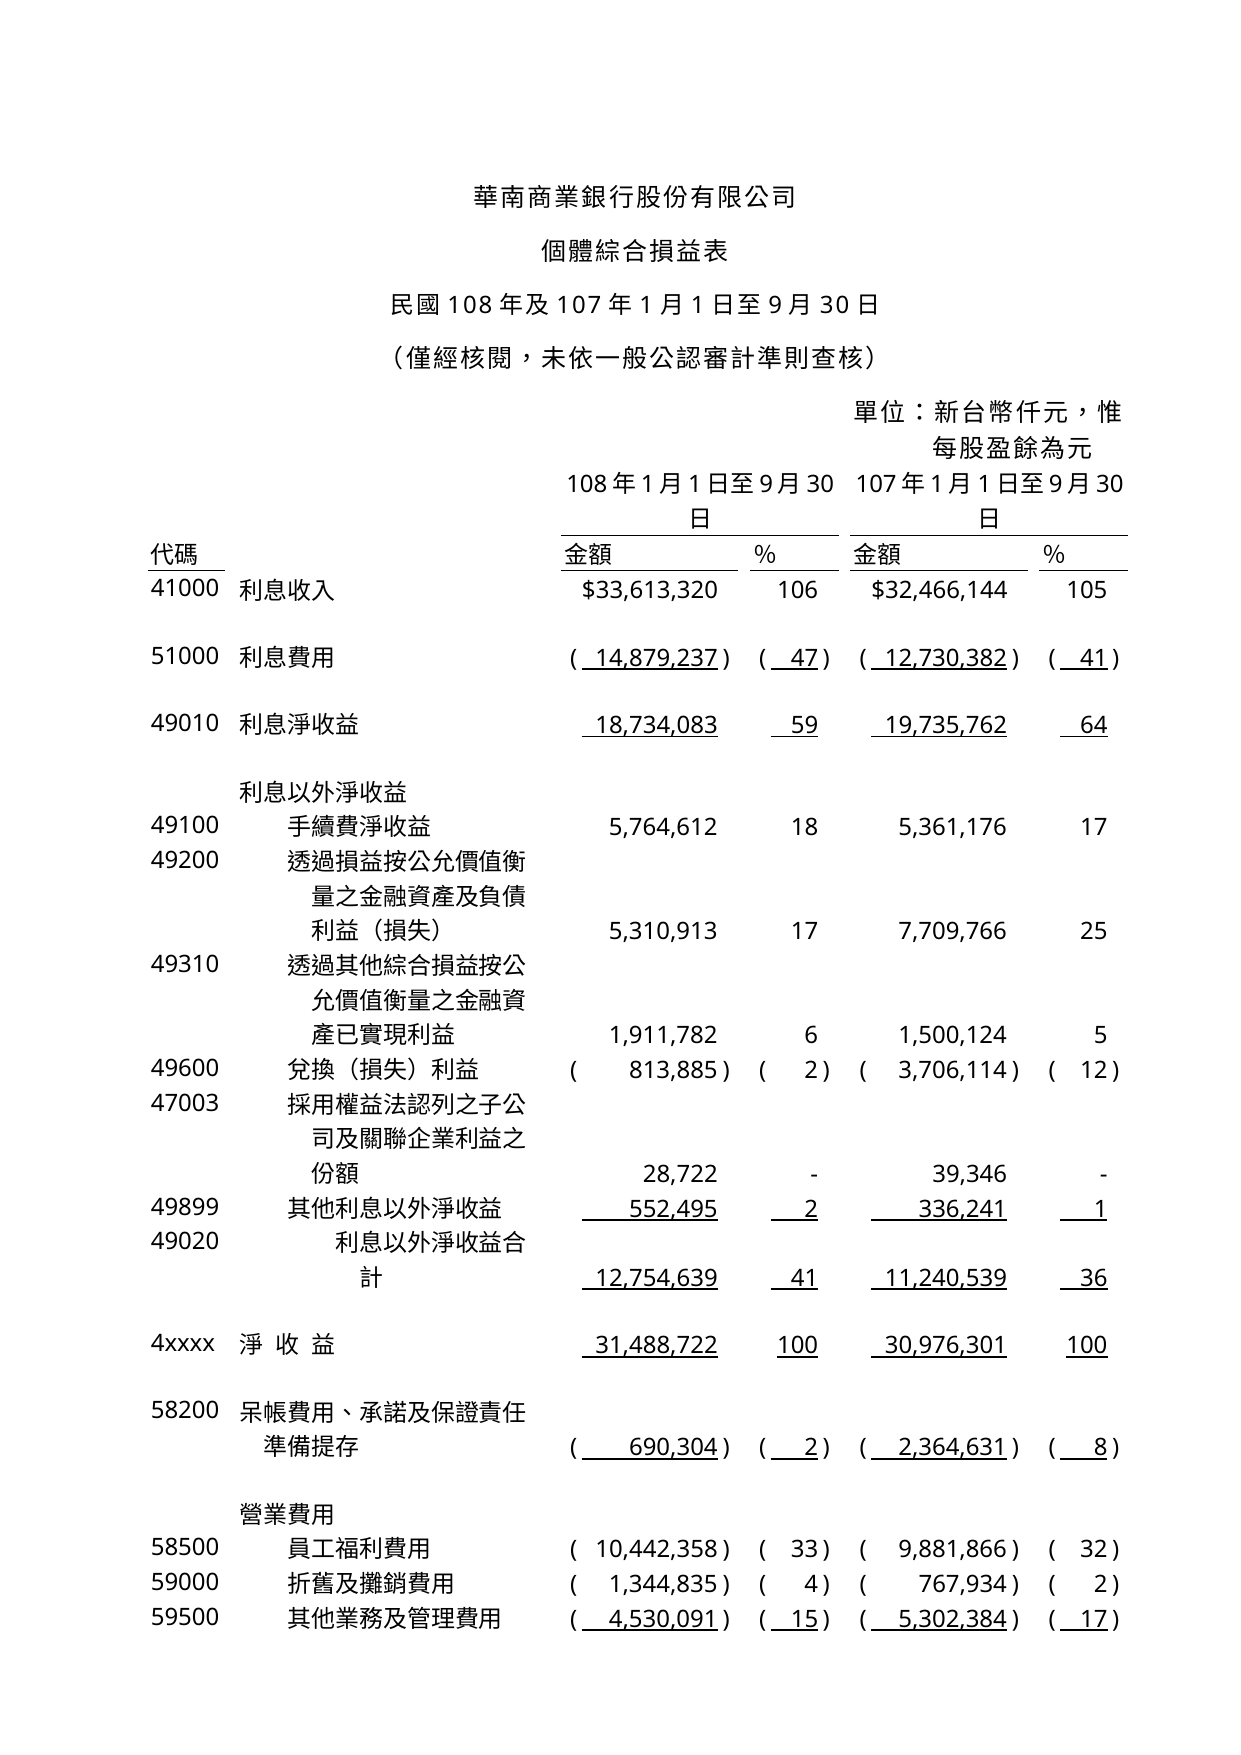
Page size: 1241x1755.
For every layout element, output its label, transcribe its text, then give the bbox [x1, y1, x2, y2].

table_cell 49200 [148, 843, 224, 947]
table_cell 17 [750, 843, 839, 947]
table_cell [561, 606, 738, 638]
table_cell [738, 570, 750, 606]
table_cell 49600 [148, 1051, 224, 1085]
table_cell [738, 536, 750, 570]
table_header [549, 465, 561, 534]
table_cell [839, 1495, 850, 1530]
table_cell [738, 1294, 750, 1326]
table_cell [738, 1565, 750, 1599]
table_cell [1039, 773, 1128, 808]
table_cell [738, 673, 750, 706]
table_cell ( 41 ) [1039, 639, 1128, 673]
table_cell $ 33,613,320 [561, 571, 738, 606]
table_cell [549, 606, 561, 638]
table_cell [549, 1361, 561, 1393]
table_cell [225, 773, 236, 808]
table_cell ( 1,344,835 ) [561, 1565, 738, 1599]
table_cell [1039, 673, 1128, 706]
table_cell [561, 741, 738, 773]
table_cell [1039, 1361, 1128, 1393]
table_cell [1028, 1224, 1039, 1293]
table_cell [738, 606, 750, 638]
table_cell 利息淨收益 [236, 706, 549, 741]
table_cell $ 32,466,144 [850, 571, 1028, 606]
table_cell 5 [1039, 947, 1128, 1051]
table_cell [1028, 741, 1039, 773]
table_cell 18 [750, 808, 839, 842]
table_cell 49899 [148, 1189, 224, 1224]
table_cell [225, 1393, 236, 1463]
table_cell [225, 1224, 236, 1293]
table_cell [148, 1294, 224, 1326]
table_cell [225, 1326, 236, 1361]
table_cell [148, 773, 224, 808]
table_cell ％ [1039, 536, 1128, 570]
table_cell 代碼 [148, 535, 224, 570]
table_cell ( 47 ) [750, 639, 839, 673]
table_cell 105 [1039, 571, 1128, 606]
table_cell ％ [750, 536, 839, 570]
table_cell [225, 947, 236, 1051]
table_cell [225, 639, 236, 673]
table_cell [738, 947, 750, 1051]
table_cell 營業費用 [236, 1495, 549, 1530]
table_cell ( 10,442,358 ) [561, 1530, 738, 1565]
table_cell ( 690,304 ) [561, 1393, 738, 1463]
table_cell ( 14,879,237 ) [561, 639, 738, 673]
table_cell [850, 673, 1028, 706]
table_cell [549, 1224, 561, 1293]
table_cell ( 2 ) [750, 1051, 839, 1085]
table_header [225, 465, 236, 534]
table_cell 利息以外淨收益合計 [236, 1224, 549, 1293]
table_cell [1028, 570, 1039, 606]
table_cell [225, 1530, 236, 1565]
table_cell ( 813,885 ) [561, 1051, 738, 1085]
table_cell [839, 773, 850, 808]
table_cell [839, 741, 850, 773]
table_cell [839, 606, 850, 638]
table_cell - [1039, 1085, 1128, 1189]
table_cell ( 4,530,091 ) [561, 1599, 738, 1634]
table_cell [839, 843, 850, 947]
table_cell 手續費淨收益 [236, 808, 549, 842]
table_cell [738, 1463, 750, 1495]
table_cell 552,495 [561, 1189, 738, 1224]
table_cell [738, 843, 750, 947]
table_cell [549, 1051, 561, 1085]
table_cell ( 3,706,114 ) [850, 1051, 1028, 1085]
table_cell [1028, 673, 1039, 706]
table_cell [738, 773, 750, 808]
table_cell [750, 1463, 839, 1495]
table_cell [850, 1294, 1028, 1326]
table_cell [1028, 1326, 1039, 1361]
table_cell [236, 1463, 549, 1495]
table_cell [549, 773, 561, 808]
table_cell [225, 1085, 236, 1189]
table_cell [750, 741, 839, 773]
table_cell [1028, 1294, 1039, 1326]
table_cell 採用權益法認列之子公司及關聯企業利益之份額 [236, 1085, 549, 1189]
table_cell [561, 773, 738, 808]
table_cell [839, 639, 850, 673]
table_header [839, 465, 850, 534]
table_cell [839, 1294, 850, 1326]
table_header [236, 465, 549, 534]
table_cell [225, 1051, 236, 1085]
table_cell [148, 741, 224, 773]
table_cell ( 32 ) [1039, 1530, 1128, 1565]
table_cell [1028, 1051, 1039, 1085]
table_header 108年1月1日至9月30日 [561, 465, 839, 534]
table_cell ( 9,881,866 ) [850, 1530, 1028, 1565]
table_cell 金額 [850, 536, 1028, 570]
table_cell [1028, 1565, 1039, 1599]
table_cell 12,754,639 [561, 1224, 738, 1293]
table_cell [148, 1463, 224, 1495]
table_cell [1028, 1085, 1039, 1189]
table_cell [738, 1189, 750, 1224]
table_cell [148, 1495, 224, 1530]
table_cell [549, 1495, 561, 1530]
table_cell [1028, 606, 1039, 638]
table_cell ( 17 ) [1039, 1599, 1128, 1634]
table_cell [850, 773, 1028, 808]
table_cell [738, 1393, 750, 1463]
table_cell [236, 535, 549, 570]
table_cell 呆帳費用、承諾及保證責任準備提存 [236, 1393, 549, 1463]
table_cell [1028, 1189, 1039, 1224]
table_cell [750, 606, 839, 638]
table_cell 1,911,782 [561, 947, 738, 1051]
table_cell [549, 808, 561, 842]
table_cell [225, 570, 236, 606]
table_cell [1028, 536, 1039, 570]
table_cell ( 12,730,382 ) [850, 639, 1028, 673]
table_cell [1039, 606, 1128, 638]
table_cell [225, 808, 236, 842]
table_cell [1039, 1463, 1128, 1495]
table_cell [1039, 1495, 1128, 1530]
table_cell 19,735,762 [850, 706, 1028, 741]
table_cell [225, 1189, 236, 1224]
table_cell [738, 639, 750, 673]
table_cell [549, 570, 561, 606]
table_cell [549, 706, 561, 741]
table_header 107年1月1日至9月30日 [850, 465, 1128, 534]
table_cell [839, 1361, 850, 1393]
table_cell 透過其他綜合損益按公允價值衡量之金融資產已實現利益 [236, 947, 549, 1051]
table_cell [225, 1361, 236, 1393]
table_cell 25 [1039, 843, 1128, 947]
table_cell [1028, 706, 1039, 741]
table_cell [738, 1085, 750, 1189]
table_cell [750, 773, 839, 808]
table_cell [148, 606, 224, 638]
text 單位：新台幣仟元，惟 [148, 392, 1122, 429]
table_cell [738, 741, 750, 773]
table_cell 58200 [148, 1393, 224, 1463]
table_cell [561, 1463, 738, 1495]
table_cell 59000 [148, 1565, 224, 1599]
text 個體綜合損益表 [148, 232, 1122, 268]
table_cell - [750, 1085, 839, 1189]
table_cell 336,241 [850, 1189, 1028, 1224]
table_cell 利息費用 [236, 639, 549, 673]
table_cell [738, 1495, 750, 1530]
table_cell 其他利息以外淨收益 [236, 1189, 549, 1224]
table_cell ( 2,364,631 ) [850, 1393, 1028, 1463]
table_cell [225, 1495, 236, 1530]
table_cell [1028, 1530, 1039, 1565]
table_cell [225, 1463, 236, 1495]
text 民國108年及107年1月1日至9月30日 [148, 286, 1122, 321]
table_cell [549, 1530, 561, 1565]
table_cell [839, 535, 850, 570]
table_cell [549, 639, 561, 673]
table_cell ( 4 ) [750, 1565, 839, 1599]
table_cell 100 [1039, 1326, 1128, 1361]
table_cell [738, 1224, 750, 1293]
table_cell [839, 673, 850, 706]
table_cell 員工福利費用 [236, 1530, 549, 1565]
table_cell 利息收入 [236, 570, 549, 606]
table_cell [236, 606, 549, 638]
table_cell ( 2 ) [750, 1393, 839, 1463]
table_cell [549, 1189, 561, 1224]
table_cell [561, 1495, 738, 1530]
table_cell 17 [1039, 808, 1128, 842]
table_cell 31,488,722 [561, 1326, 738, 1361]
table_cell 4xxxx [148, 1326, 224, 1361]
table_cell ( 33 ) [750, 1530, 839, 1565]
table_cell [750, 673, 839, 706]
table_cell [549, 843, 561, 947]
table_cell [750, 1495, 839, 1530]
table_cell [738, 1530, 750, 1565]
table_cell [225, 673, 236, 706]
table_cell [225, 1294, 236, 1326]
table_cell 28,722 [561, 1085, 738, 1189]
table_cell [1028, 1599, 1039, 1634]
table_cell [839, 1530, 850, 1565]
table_cell 5,764,612 [561, 808, 738, 842]
table_cell [839, 1326, 850, 1361]
table_cell [236, 673, 549, 706]
table_cell 折舊及攤銷費用 [236, 1565, 549, 1599]
table_cell [1039, 741, 1128, 773]
table_cell [225, 706, 236, 741]
table_cell [225, 1599, 236, 1634]
table_cell [738, 808, 750, 842]
table_cell [561, 1361, 738, 1393]
table_cell [839, 947, 850, 1051]
table_cell [236, 741, 549, 773]
table_cell [549, 1326, 561, 1361]
table_cell 41 [750, 1224, 839, 1293]
table_cell [738, 1051, 750, 1085]
table_cell [738, 1599, 750, 1634]
table_header [148, 465, 224, 534]
table_cell [738, 706, 750, 741]
text （僅經核閱，未依一般公認審計準則查核） [148, 338, 1122, 374]
table_cell 49310 [148, 947, 224, 1051]
table_cell [839, 1189, 850, 1224]
table_cell 36 [1039, 1224, 1128, 1293]
table_cell [225, 535, 236, 570]
table_cell [225, 606, 236, 638]
table_cell 64 [1039, 706, 1128, 741]
table_cell [549, 1463, 561, 1495]
table_cell [148, 673, 224, 706]
table_cell 30,976,301 [850, 1326, 1028, 1361]
table_cell [1028, 773, 1039, 808]
table_cell 金額 [561, 536, 738, 570]
table_cell [839, 1224, 850, 1293]
table_cell [738, 1326, 750, 1361]
table_cell [839, 570, 850, 606]
table_cell 49010 [148, 706, 224, 741]
table_cell [1028, 843, 1039, 947]
table_cell [561, 673, 738, 706]
table_cell ( 2 ) [1039, 1565, 1128, 1599]
text 每股盈餘為元 [148, 429, 1093, 465]
table_cell ( 15 ) [750, 1599, 839, 1634]
table_cell [549, 535, 561, 570]
table_cell [839, 1463, 850, 1495]
table_cell [839, 1393, 850, 1463]
table_cell 18,734,083 [561, 706, 738, 741]
table_cell [839, 1565, 850, 1599]
table_cell 5,361,176 [850, 808, 1028, 842]
table_cell 淨 收 益 [236, 1326, 549, 1361]
table_cell 58500 [148, 1530, 224, 1565]
table_cell ( 767,934 ) [850, 1565, 1028, 1599]
table_cell [850, 1495, 1028, 1530]
table_cell [148, 1361, 224, 1393]
table_cell [549, 1393, 561, 1463]
table_cell [236, 1294, 549, 1326]
table_cell [549, 673, 561, 706]
table_cell [549, 1085, 561, 1189]
table_cell [549, 1294, 561, 1326]
table_cell 其他業務及管理費用 [236, 1599, 549, 1634]
table_cell 兌換（損失）利益 [236, 1051, 549, 1085]
table_cell [750, 1361, 839, 1393]
table_cell [549, 1599, 561, 1634]
table_cell [850, 606, 1028, 638]
table_cell 47003 [148, 1085, 224, 1189]
table_cell 39,346 [850, 1085, 1028, 1189]
table_cell [549, 741, 561, 773]
table_cell [236, 1361, 549, 1393]
table_cell [839, 1599, 850, 1634]
table_cell 2 [750, 1189, 839, 1224]
table_cell ( 12 ) [1039, 1051, 1128, 1085]
table_cell [750, 1294, 839, 1326]
table_cell [839, 1051, 850, 1085]
table_cell [1039, 1294, 1128, 1326]
table_cell 5,310,913 [561, 843, 738, 947]
table_cell [1028, 1361, 1039, 1393]
table_cell [1028, 1393, 1039, 1463]
table_cell 11,240,539 [850, 1224, 1028, 1293]
table_cell 利息以外淨收益 [236, 773, 549, 808]
table_cell [1028, 947, 1039, 1051]
table_cell ( 8 ) [1039, 1393, 1128, 1463]
table_cell [850, 1361, 1028, 1393]
table_cell [1028, 1463, 1039, 1495]
table_cell 6 [750, 947, 839, 1051]
table_cell [738, 1361, 750, 1393]
table_cell 7,709,766 [850, 843, 1028, 947]
table_cell 59500 [148, 1599, 224, 1634]
table_cell [549, 947, 561, 1051]
table_cell [549, 1565, 561, 1599]
table_cell [225, 843, 236, 947]
table_cell [850, 1463, 1028, 1495]
table_cell 51000 [148, 639, 224, 673]
table_cell 100 [750, 1326, 839, 1361]
table_cell [839, 706, 850, 741]
table_cell 106 [750, 571, 839, 606]
table_cell 1 [1039, 1189, 1128, 1224]
table_cell 59 [750, 706, 839, 741]
table_cell [561, 1294, 738, 1326]
table_cell 49020 [148, 1224, 224, 1293]
table_cell [1028, 808, 1039, 842]
table_cell [850, 741, 1028, 773]
table_cell [839, 1085, 850, 1189]
table_cell [225, 1565, 236, 1599]
table_cell [1028, 1495, 1039, 1530]
table_cell 1,500,124 [850, 947, 1028, 1051]
table_cell 41000 [148, 571, 224, 606]
text 華南商業銀行股份有限公司 [148, 177, 1122, 213]
table_cell [839, 808, 850, 842]
table_cell 透過損益按公允價值衡量之金融資產及負債利益（損失） [236, 843, 549, 947]
table_cell [1028, 639, 1039, 673]
table_cell [225, 741, 236, 773]
table_cell ( 5,302,384 ) [850, 1599, 1028, 1634]
table_cell 49100 [148, 808, 224, 842]
